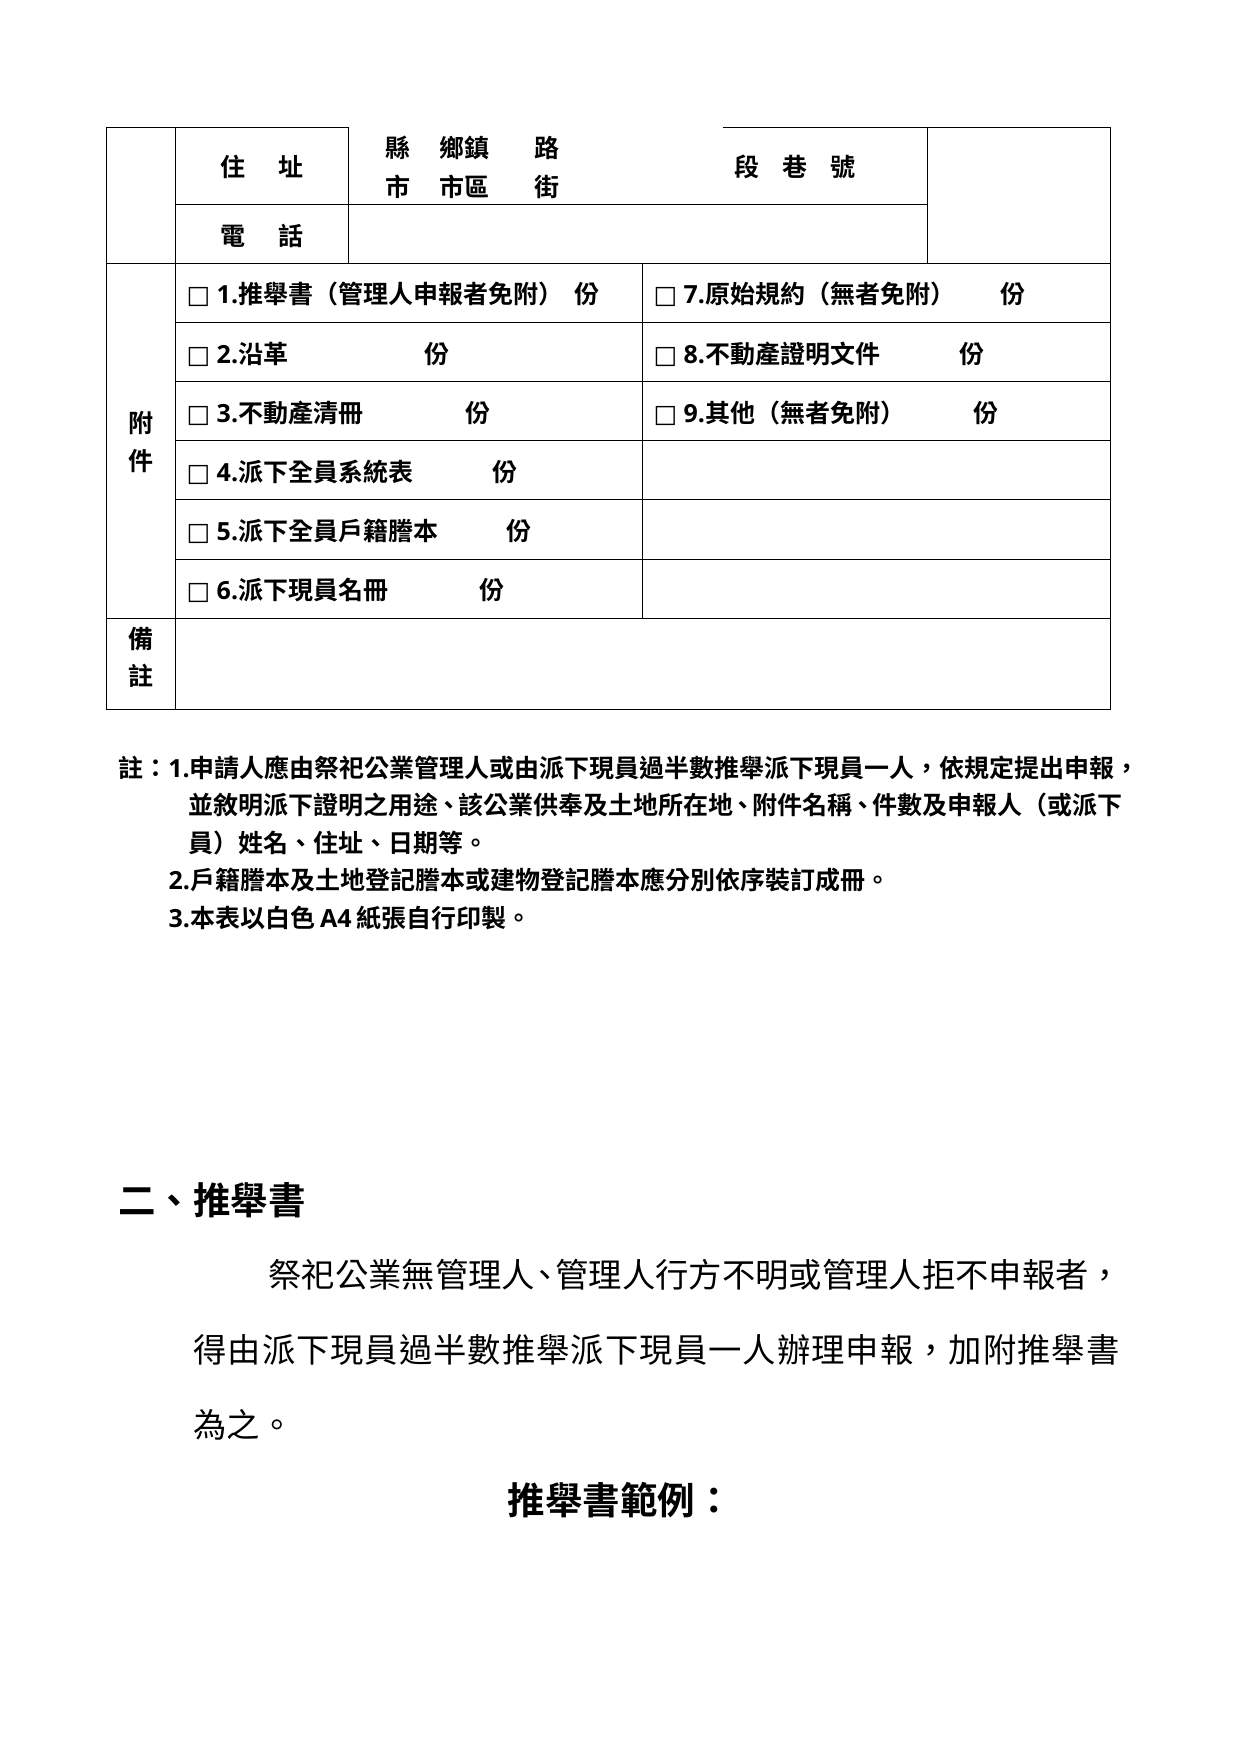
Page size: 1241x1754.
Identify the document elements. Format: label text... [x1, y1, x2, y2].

table_cell 市 市區 街 [349, 166, 723, 204]
table_cell □ 4.派下全員系統表 份 [176, 441, 642, 499]
text 2.戶籍謄本及土地登記謄本或建物登記謄本應分別依序裝訂成冊。 [162, 860, 1122, 898]
table_cell □ 5.派下全員戶籍謄本 份 [176, 500, 642, 558]
text 二、推舉書 [118, 1160, 1122, 1235]
table_cell □ 3.不動產清冊 份 [176, 382, 642, 440]
table_cell □ 1.推舉書（管理人申報者免附） 份 [176, 264, 642, 322]
table_cell □ 6.派下現員名冊 份 [176, 560, 642, 617]
table_cell [928, 128, 1110, 263]
table_cell 段 巷 號 [723, 128, 927, 204]
text 註：1.申請人應由祭祀公業管理人或由派下現員過半數推舉派下現員一人，依規定提出申報，並敘明派下證明之用途、該公業供奉及土地所在地、附件名稱、件數及申報人（或派下員）姓名、住址、日期等。 [118, 748, 1122, 860]
table_cell 電 話 [176, 205, 348, 263]
table_cell □ 8.不動產證明文件 份 [643, 323, 1110, 381]
text 推舉書範例： [118, 1460, 1122, 1535]
table_cell □ 9.其他（無者免附） 份 [643, 382, 1110, 440]
table_cell 住 址 [176, 128, 348, 204]
table_cell □ 7.原始規約（無者免附） 份 [643, 264, 1110, 322]
table_cell 附件 [107, 264, 175, 617]
table_cell [107, 128, 175, 263]
table_cell [349, 205, 927, 263]
table_cell 備註 [107, 619, 175, 709]
text 3.本表以白色A4紙張自行印製。 [162, 898, 1122, 935]
table_cell [643, 560, 1110, 617]
table_cell □ 2.沿革 份 [176, 323, 642, 381]
table_cell 縣 鄉鎮 路 [349, 127, 723, 166]
text 祭祀公業無管理人、管理人行方不明或管理人拒不申報者，得由派下現員過半數推舉派下現員一人辦理申報，加附推舉書為之。 [193, 1235, 1122, 1460]
table_cell [643, 500, 1110, 558]
table_cell [643, 441, 1110, 499]
table_cell [176, 619, 1110, 709]
